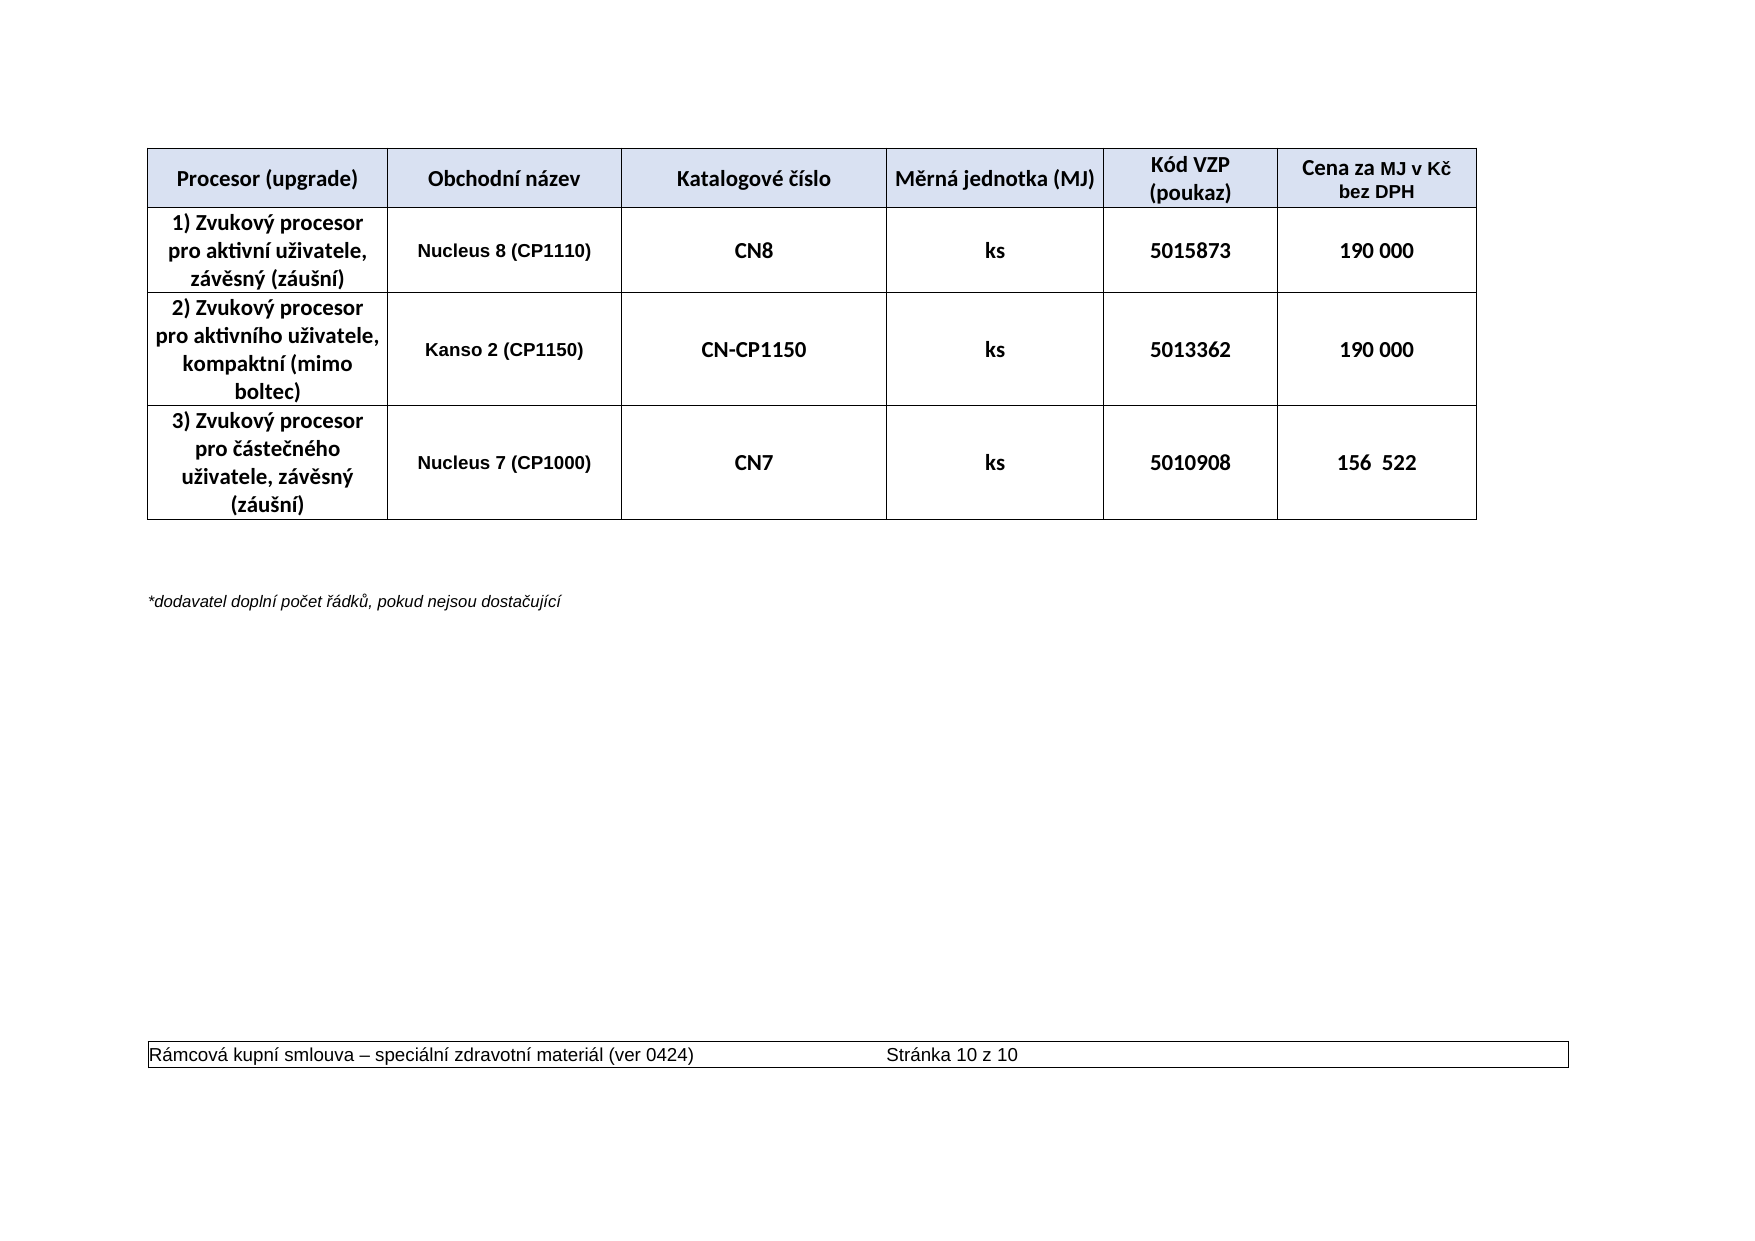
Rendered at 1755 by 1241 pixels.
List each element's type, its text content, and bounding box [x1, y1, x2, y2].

table_cell 5015873 [1104, 208, 1277, 292]
table_cell ks [887, 293, 1103, 405]
table_header Kód VZP (poukaz) [1104, 149, 1277, 207]
table_header Obchodní název [388, 149, 621, 207]
table_cell 190 000 [1278, 208, 1476, 292]
table_cell Kanso 2 (CP1150) [388, 293, 621, 405]
table_cell 5013362 [1104, 293, 1277, 405]
table_cell 190 000 [1278, 293, 1476, 405]
text *dodavatel doplní počet řádků, pokud nejsou dostačující [148, 591, 1606, 611]
table_cell Nucleus 8 (CP1110) [388, 208, 621, 292]
table_cell Nucleus 7 (CP1000) [388, 406, 621, 518]
table_cell 2) Zvukový procesor pro aktivního uživatele, kompaktní (mimo boltec) [148, 293, 387, 405]
table_cell CN7 [622, 406, 886, 518]
table_header Cena za MJ v Kč bez DPH [1278, 149, 1476, 207]
table_cell ks [887, 208, 1103, 292]
table_cell 1) Zvukový procesor pro aktivní uživatele, závěsný (záušní) [148, 208, 387, 292]
table_header Katalogové číslo [622, 149, 886, 207]
table_cell CN-CP1150 [622, 293, 886, 405]
table_cell 156 522 [1278, 406, 1476, 518]
table_cell CN8 [622, 208, 886, 292]
table_cell 3) Zvukový procesor pro částečného uživatele, závěsný (záušní) [148, 406, 387, 518]
table_header Měrná jednotka (MJ) [887, 149, 1103, 207]
table_cell 5010908 [1104, 406, 1277, 518]
table_header Procesor (upgrade) [148, 149, 387, 207]
table_cell ks [887, 406, 1103, 518]
